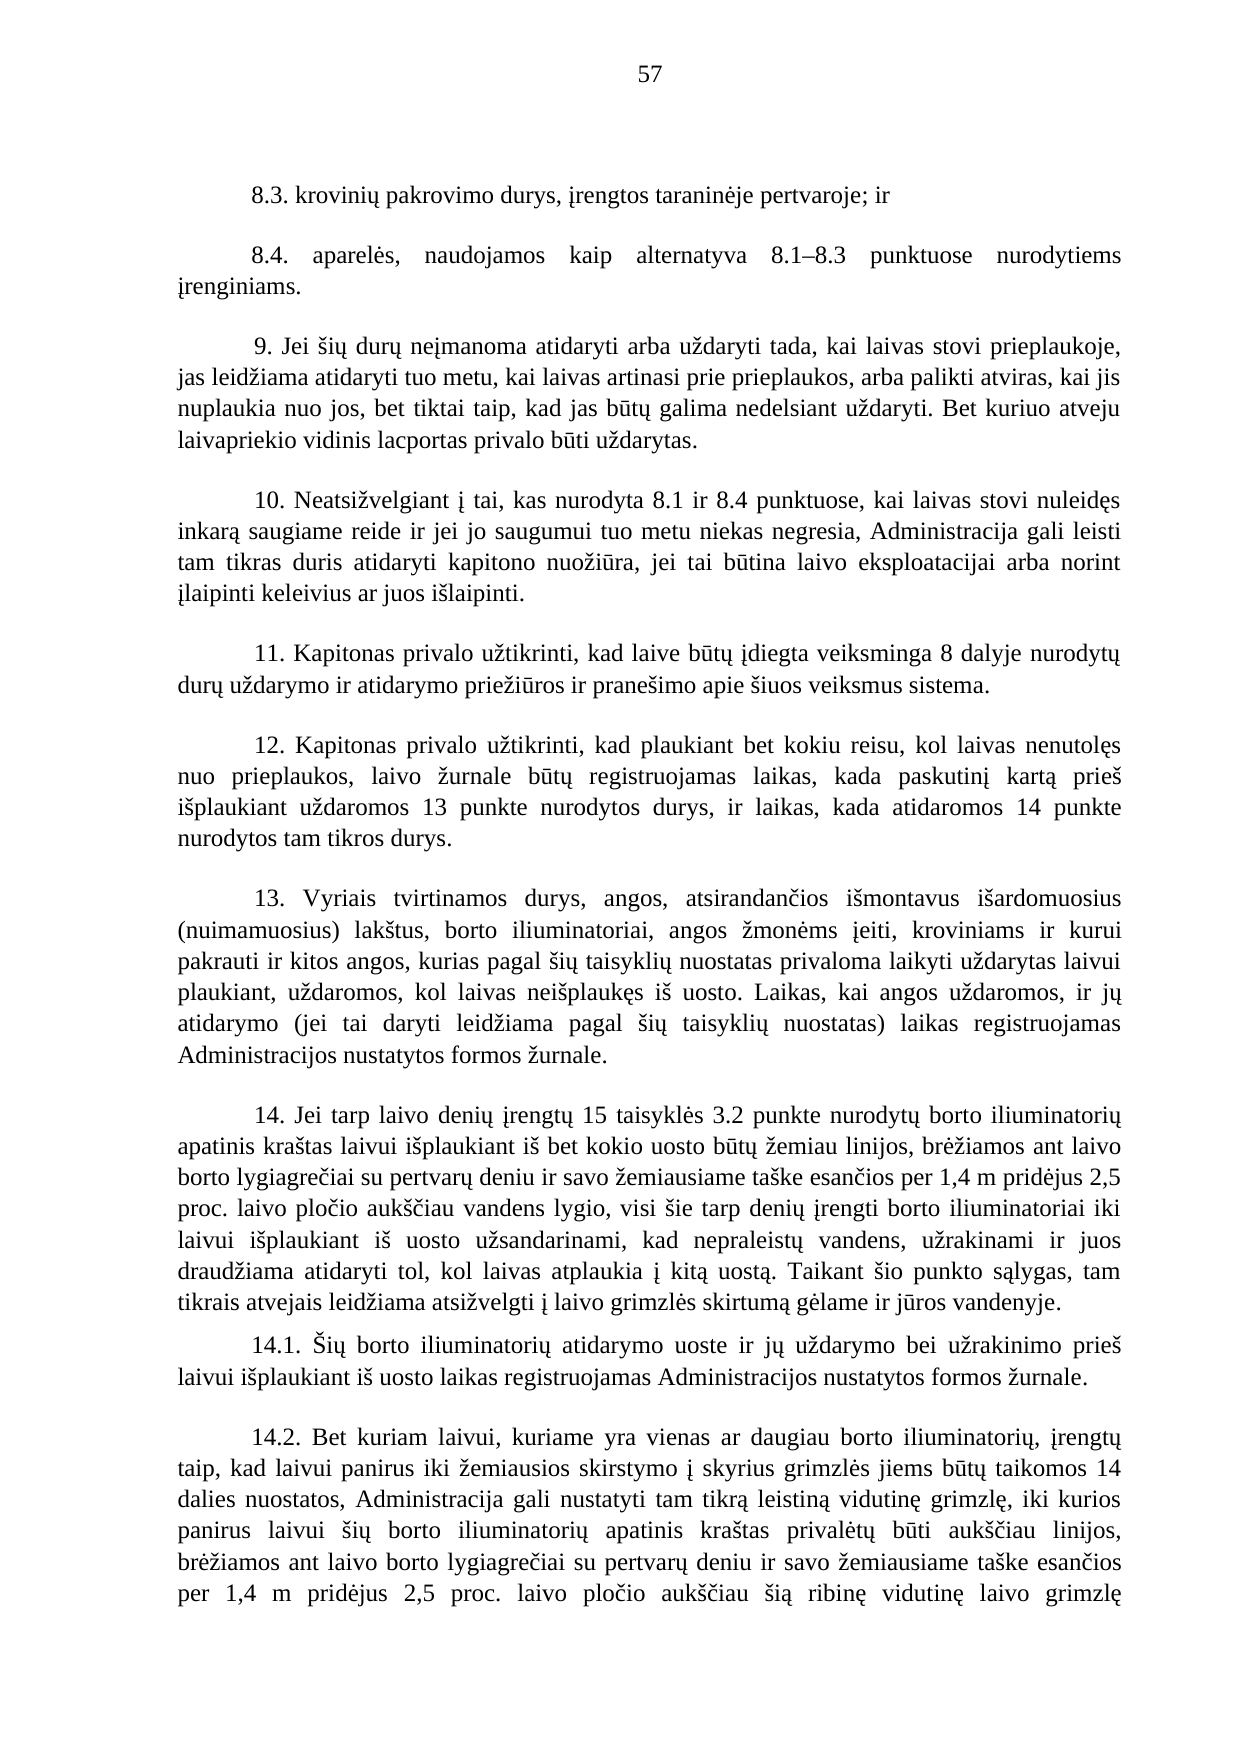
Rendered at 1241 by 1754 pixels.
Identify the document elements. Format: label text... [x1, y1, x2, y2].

text 11. Kapitonas privalo užtikrinti, kad laive būtų įdiegta veiksminga 8 dalyje nurodytų durų uždarymo ir atidarymo priežiūros ir pranešimo apie šiuos veiksmus sistema. [177, 636, 1122, 698]
text 8.3. krovinių pakrovimo durys, įrengtos taraninėje pertvaroje; ir [177, 177, 1122, 208]
text 13. Vyriais tvirtinamos durys, angos, atsirandančios išmontavus išardomuosius (nuimamuosius) lakštus, borto iliuminatoriai, angos žmonėms įeiti, kroviniams ir kurui pakrauti ir kitos angos, kurias pagal šių taisyklių nuostatas privaloma laikyti uždarytas laivui plaukiant, uždaromos, kol laivas neišplaukęs iš uosto. Laikas, kai angos uždaromos, ir jų atidarymo (jei tai daryti leidžiama pagal šių taisyklių nuostatas) laikas registruojamas Administracijos nustatytos formos žurnale. [177, 881, 1122, 1068]
text 14.2. Bet kuriam laivui, kuriame yra vienas ar daugiau borto iliuminatorių, įrengtų taip, kad laivui panirus iki žemiausios skirstymo į skyrius grimzlės jiems būtų taikomos 14 dalies nuostatos, Administracija gali nustatyti tam tikrą leistiną vidutinę grimzlę, iki kurios panirus laivui šių borto iliuminatorių apatinis kraštas privalėtų būti aukščiau linijos, brėžiamos ant laivo borto lygiagrečiai su pertvarų deniu ir savo žemiausiame taške esančios per 1,4 m pridėjus 2,5 proc. laivo pločio aukščiau šią ribinę vidutinę laivo grimzlę [177, 1419, 1122, 1607]
text 12. Kapitonas privalo užtikrinti, kad plaukiant bet kokiu reisu, kol laivas nenutolęs nuo prieplaukos, laivo žurnale būtų registruojamas laikas, kada paskutinį kartą prieš išplaukiant uždaromos 13 punkte nurodytos durys, ir laikas, kada atidaromos 14 punkte nurodytos tam tikros durys. [177, 727, 1122, 852]
text 14.1. Šių borto iliuminatorių atidarymo uoste ir jų uždarymo bei užrakinimo prieš laivui išplaukiant iš uosto laikas registruojamas Administracijos nustatytos formos žurnale. [177, 1328, 1122, 1390]
text 8.4. aparelės, naudojamos kaip alternatyva 8.1–8.3 punktuose nurodytiems įrenginiams. [177, 237, 1122, 300]
text 10. Neatsižvelgiant į tai, kas nurodyta 8.1 ir 8.4 punktuose, kai laivas stovi nuleidęs inkarą saugiame reide ir jei jo saugumui tuo metu niekas negresia, Administracija gali leisti tam tikras duris atidaryti kapitono nuožiūra, jei tai būtina laivo eksploatacijai arba norint įlaipinti keleivius ar juos išlaipinti. [177, 482, 1122, 607]
text 14. Jei tarp laivo denių įrengtų 15 taisyklės 3.2 punkte nurodytų borto iliuminatorių apatinis kraštas laivui išplaukiant iš bet kokio uosto būtų žemiau linijos, brėžiamos ant laivo borto lygiagrečiai su pertvarų deniu ir savo žemiausiame taške esančios per 1,4 m pridėjus 2,5 proc. laivo pločio aukščiau vandens lygio, visi šie tarp denių įrengti borto iliuminatoriai iki laivui išplaukiant iš uosto užsandarinami, kad nepraleistų vandens, užrakinami ir juos draudžiama atidaryti tol, kol laivas atplaukia į kitą uostą. Taikant šio punkto sąlygas, tam tikrais atvejais leidžiama atsižvelgti į laivo grimzlės skirtumą gėlame ir jūros vandenyje. [177, 1097, 1122, 1316]
text 9. Jei šių durų neįmanoma atidaryti arba uždaryti tada, kai laivas stovi prieplaukoje, jas leidžiama atidaryti tuo metu, kai laivas artinasi prie prieplaukos, arba palikti atviras, kai jis nuplaukia nuo jos, bet tiktai taip, kad jas būtų galima nedelsiant uždaryti. Bet kuriuo atveju laivapriekio vidinis lacportas privalo būti uždarytas. [177, 328, 1122, 453]
